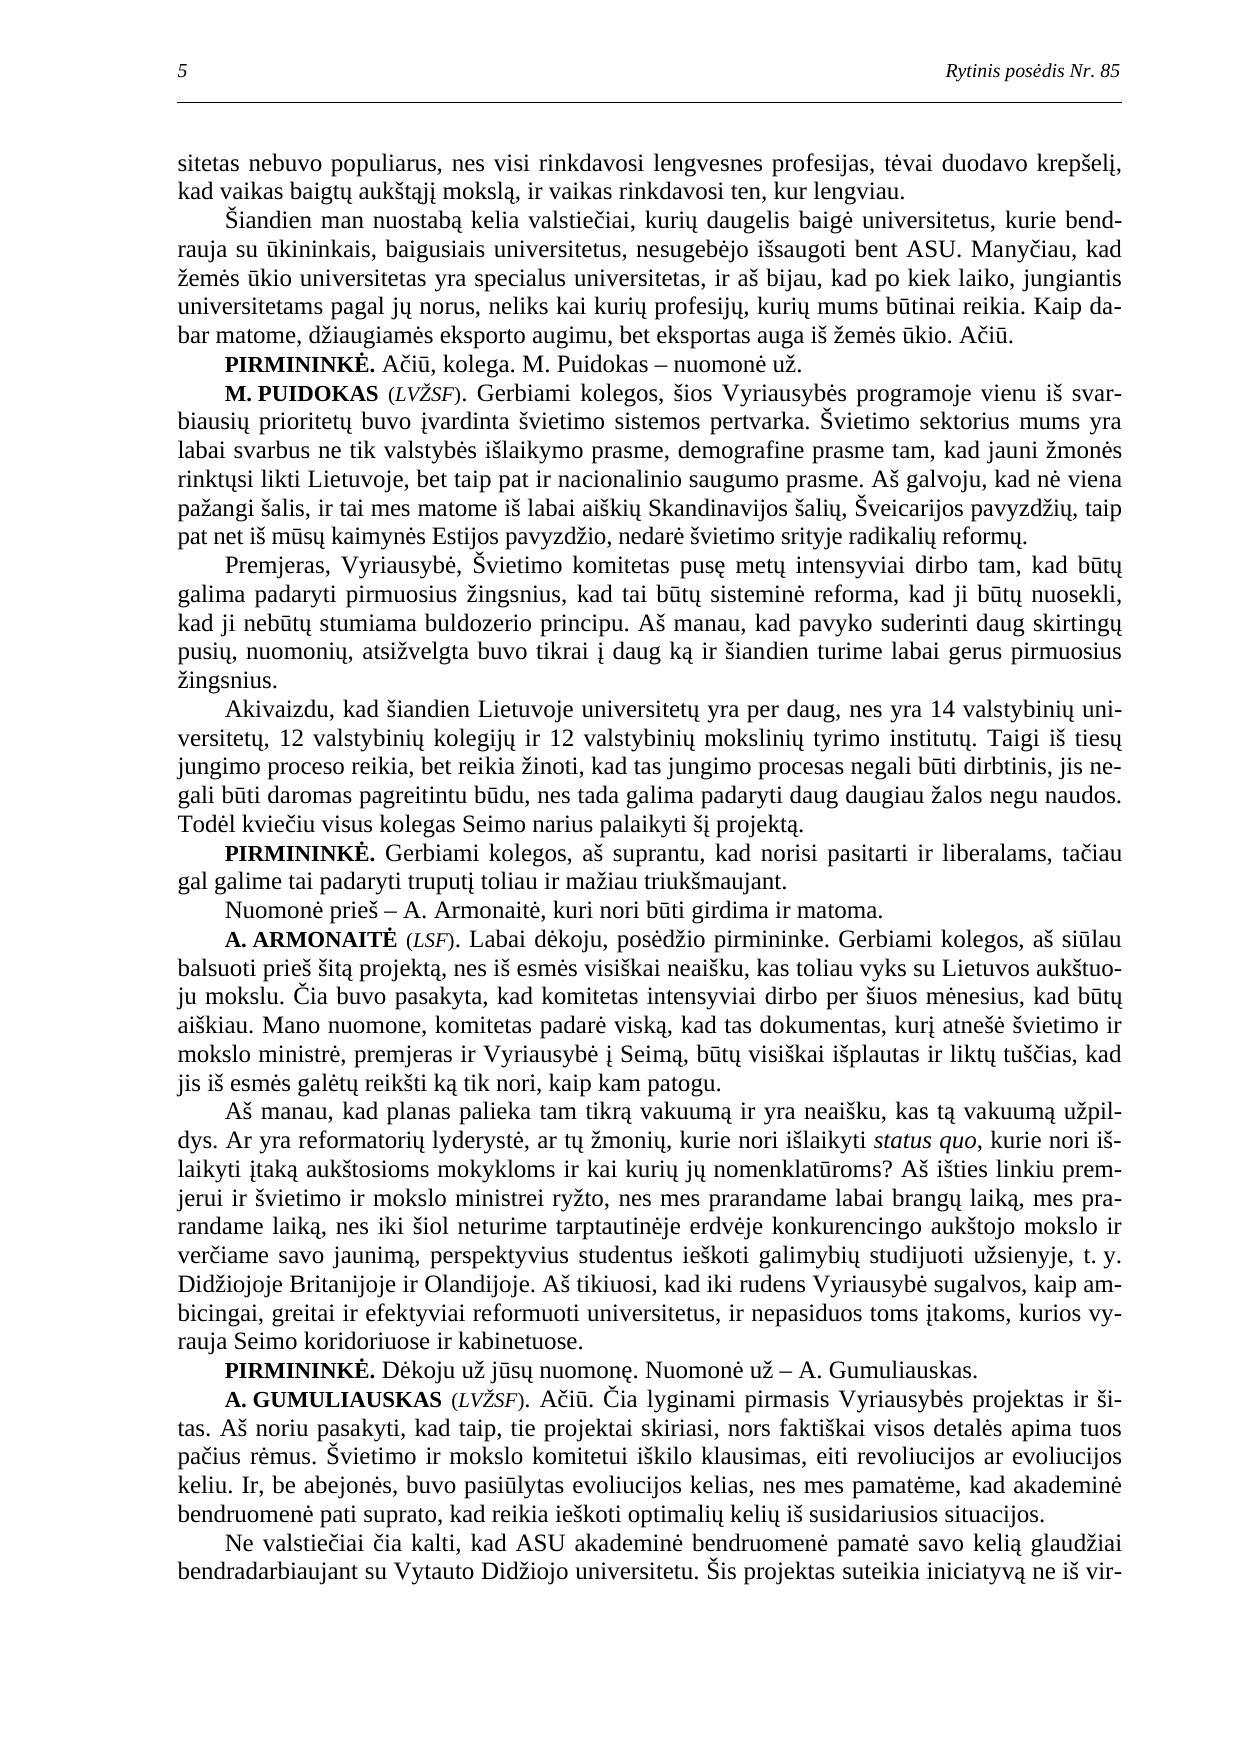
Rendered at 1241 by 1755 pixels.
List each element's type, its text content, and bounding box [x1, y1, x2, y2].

text A. GUMULIAUSKAS (LVŽSF). Ačiū. Čia ly­gi­na­mi pir­ma­sis Vy­riau­sy­bės pro­jek­tas ir ši­tas. Aš no­riu pa­sa­ky­ti, kad taip, tie pro­jek­tai ski­ria­si, nors fak­tiš­kai vi­sos de­ta­lės ap­ima tuos pa­čius rė­mus. Švie­ti­mo ir moks­lo ko­mi­te­tui iš­ki­lo klau­si­mas, ei­ti re­vo­liu­ci­jos ar evo­liu­ci­jos ke­liu. Ir, be abe­jo­nės, bu­vo pa­siū­ly­tas evo­liu­ci­jos ke­lias, nes mes pa­ma­tė­me, kad aka­de­mi­nė ben­druo­me­nė pa­ti su­pra­to, kad rei­kia ieš­ko­ti op­ti­ma­lių ke­lių iš su­si­da­riu­sios si­tu­a­ci­jos. [177, 1384, 1122, 1528]
text A. ARMONAITĖ (LSF). La­bai dė­ko­ju, po­sė­džio pir­mi­nin­ke. Ger­bia­mi ko­le­gos, aš siū­lau bal­suo­ti prieš ši­tą pro­jek­tą, nes iš es­mės vi­siš­kai ne­aiš­ku, kas to­liau vyks su Lie­tu­vos aukš­tuo­ju moks­lu. Čia bu­vo pa­sa­ky­ta, kad ko­mi­te­tas in­ten­sy­viai dir­bo per šiuos mė­ne­sius, kad bū­tų aiš­kiau. Ma­no nuo­mo­ne, ko­mi­te­tas pa­da­rė vis­ką, kad tas do­ku­men­tas, ku­rį at­ne­šė švie­ti­mo ir moks­lo mi­nist­rė, prem­je­ras ir Vy­riau­sy­bė į Sei­mą, bū­tų vi­siš­kai iš­plau­tas ir lik­tų tuš­čias, kad jis iš es­mės ga­lė­tų reikš­ti ką tik no­ri, kaip kam pa­to­gu. [177, 924, 1122, 1096]
text Ne vals­tie­čiai čia kal­ti, kad ASU aka­de­mi­nė ben­druo­me­nė pa­ma­tė sa­vo ke­lią glau­džiai ben­dra­dar­biau­jant su Vy­tau­to Di­džio­jo uni­ver­si­te­tu. Šis pro­jek­tas su­tei­kia ini­cia­ty­vą ne iš vir­ [177, 1528, 1122, 1585]
text Nuo­mo­nė prieš – A. Ar­mo­nai­tė, ku­ri no­ri bū­ti gir­di­ma ir ma­to­ma. [177, 895, 1122, 924]
text PIRMININKĖ. Ger­bia­mi ko­le­gos, aš su­pran­tu, kad no­ri­si pa­si­tar­ti ir li­be­ra­lams, ta­čiau gal ga­li­me tai pa­da­ry­ti tru­pu­tį to­liau ir ma­žiau triukš­mau­jant. [177, 838, 1122, 895]
text PIRMININKĖ. Dė­ko­ju už jū­sų nuo­mo­nę. Nuo­mo­nė už – A. Gu­mu­liaus­kas. [177, 1355, 1122, 1384]
text Šian­dien man nuo­sta­bą ke­lia vals­tie­čiai, ku­rių dau­ge­lis bai­gė uni­ver­si­te­tus, ku­rie ben­d­rau­ja su ūki­nin­kais, bai­gu­siais uni­ver­si­te­tus, ne­su­ge­bė­jo iš­sau­go­ti bent ASU. Ma­ny­čiau, kad že­mės ūkio uni­ver­si­te­tas yra spe­cia­lus uni­ver­si­te­tas, ir aš bi­jau, kad po kiek lai­ko, jun­gian­tis uni­ver­si­te­tams pa­gal jų no­rus, ne­liks kai ku­rių pro­fe­si­jų, ku­rių mums bū­ti­nai rei­kia. Kaip da­bar ma­to­me, džiau­gia­mės eks­por­to au­gi­mu, bet eks­por­tas au­ga iš že­mės ūkio. Ačiū. [177, 205, 1122, 349]
text site­tas ne­bu­vo po­pu­lia­rus, nes vi­si rink­da­vo­si leng­ves­nes pro­fe­si­jas, tė­vai duo­da­vo krep­še­lį, kad vai­kas baig­tų aukš­tą­jį moks­lą, ir vai­kas rink­da­vo­si ten, kur leng­viau. [177, 148, 1122, 205]
text Prem­je­ras, Vy­riau­sy­bė, Švie­ti­mo ko­mi­te­tas pu­sę me­tų in­ten­sy­viai dir­bo tam, kad bū­tų ga­li­ma pa­da­ry­ti pir­muo­sius žings­nius, kad tai bū­tų sis­te­mi­nė re­for­ma, kad ji bū­tų nuo­sek­li, kad ji ne­bū­tų stu­mia­ma bul­do­ze­rio prin­ci­pu. Aš ma­nau, kad pa­vy­ko su­de­rin­ti daug skir­tin­gų pu­sių, nuo­mo­nių, at­si­žvelg­ta bu­vo tik­rai į daug ką ir šian­dien tu­ri­me la­bai ge­rus pir­muo­sius žings­nius. [177, 550, 1122, 694]
text Aki­vaiz­du, kad šian­dien Lie­tu­vo­je uni­ver­si­te­tų yra per daug, nes yra 14 vals­ty­bi­nių uni­ver­si­te­tų, 12 vals­ty­bi­nių ko­le­gi­jų ir 12 vals­ty­bi­nių moks­li­nių ty­ri­mo ins­ti­tu­tų. Tai­gi iš tie­sų jun­gi­mo pro­ce­so rei­kia, bet rei­kia ži­no­ti, kad tas jun­gi­mo pro­ce­sas ne­ga­li bū­ti dirb­ti­nis, jis ne­ga­li bū­ti da­ro­mas pa­grei­tin­tu bū­du, nes ta­da ga­li­ma pa­da­ry­ti daug dau­giau ža­los ne­gu nau­dos. To­dėl kvie­čiu vi­sus ko­le­gas Sei­mo na­rius pa­lai­ky­ti šį pro­jek­tą. [177, 694, 1122, 838]
text PIRMININKĖ. Ačiū, ko­le­ga. M. Pui­do­kas – nuo­mo­nė už. [177, 349, 1122, 378]
text M. PUIDOKAS (LVŽSF). Ger­bia­mi ko­le­gos, šios Vy­riau­sy­bės pro­gra­mo­je vie­nu iš svar­biau­sių pri­ori­te­tų bu­vo įvar­din­ta švie­ti­mo sis­te­mos per­tvar­ka. Švie­ti­mo sek­to­rius mums yra la­bai svar­bus ne tik vals­ty­bės iš­lai­ky­mo pras­me, de­mo­gra­fine pras­me tam, kad jau­ni žmo­nės rink­tų­si lik­ti Lie­tu­vo­je, bet taip pat ir na­cio­na­li­nio sau­gu­mo pras­me. Aš gal­vo­ju, kad nė vie­na pa­žan­gi ša­lis, ir tai mes ma­to­me iš la­bai aiš­kių Skan­di­na­vi­jos ša­lių, Švei­ca­ri­jos pa­vyz­džių, taip pat net iš mū­sų kai­my­nės Es­ti­jos pa­vyz­džio, ne­da­rė švie­ti­mo sri­ty­je ra­di­ka­lių re­for­mų. [177, 378, 1122, 550]
text Aš ma­nau, kad pla­nas pa­lie­ka tam tik­rą va­ku­u­mą ir yra ne­aiš­ku, kas tą va­ku­u­mą už­pil­dys. Ar yra re­for­ma­to­rių ly­de­rys­tė, ar tų žmo­nių, ku­rie no­ri iš­lai­ky­ti sta­tus quo, ku­rie no­ri iš­lai­ky­ti įta­ką aukš­to­sioms mo­kyk­loms ir kai ku­rių jų no­men­kla­tū­roms? Aš iš­ties lin­kiu prem­jerui ir švie­ti­mo ir moks­lo mi­nist­rei ryž­to, nes mes pra­ran­da­me la­bai bran­gų lai­ką, mes pra­ran­da­me lai­ką, nes iki šiol ne­tu­ri­me tarp­tau­ti­nė­je erd­vė­je kon­ku­ren­cin­go aukš­to­jo moks­lo ir ver­čia­me sa­vo jau­ni­mą, per­spek­ty­vius stu­den­tus ieš­ko­ti ga­li­my­bių stu­di­juo­ti už­sie­ny­je, t. y. Di­džio­jo­je Bri­ta­ni­jo­je ir Olan­di­jo­je. Aš ti­kiuo­si, kad iki ru­dens Vy­riau­sy­bė su­gal­vos, kaip am­bi­cin­gai, grei­tai ir efek­ty­viai re­for­muo­ti uni­ver­si­te­tus, ir ne­pa­si­duos toms įta­koms, ku­rios vy­rau­ja Sei­mo ko­ri­do­riuo­se ir ka­bi­ne­tuo­se. [177, 1096, 1122, 1355]
